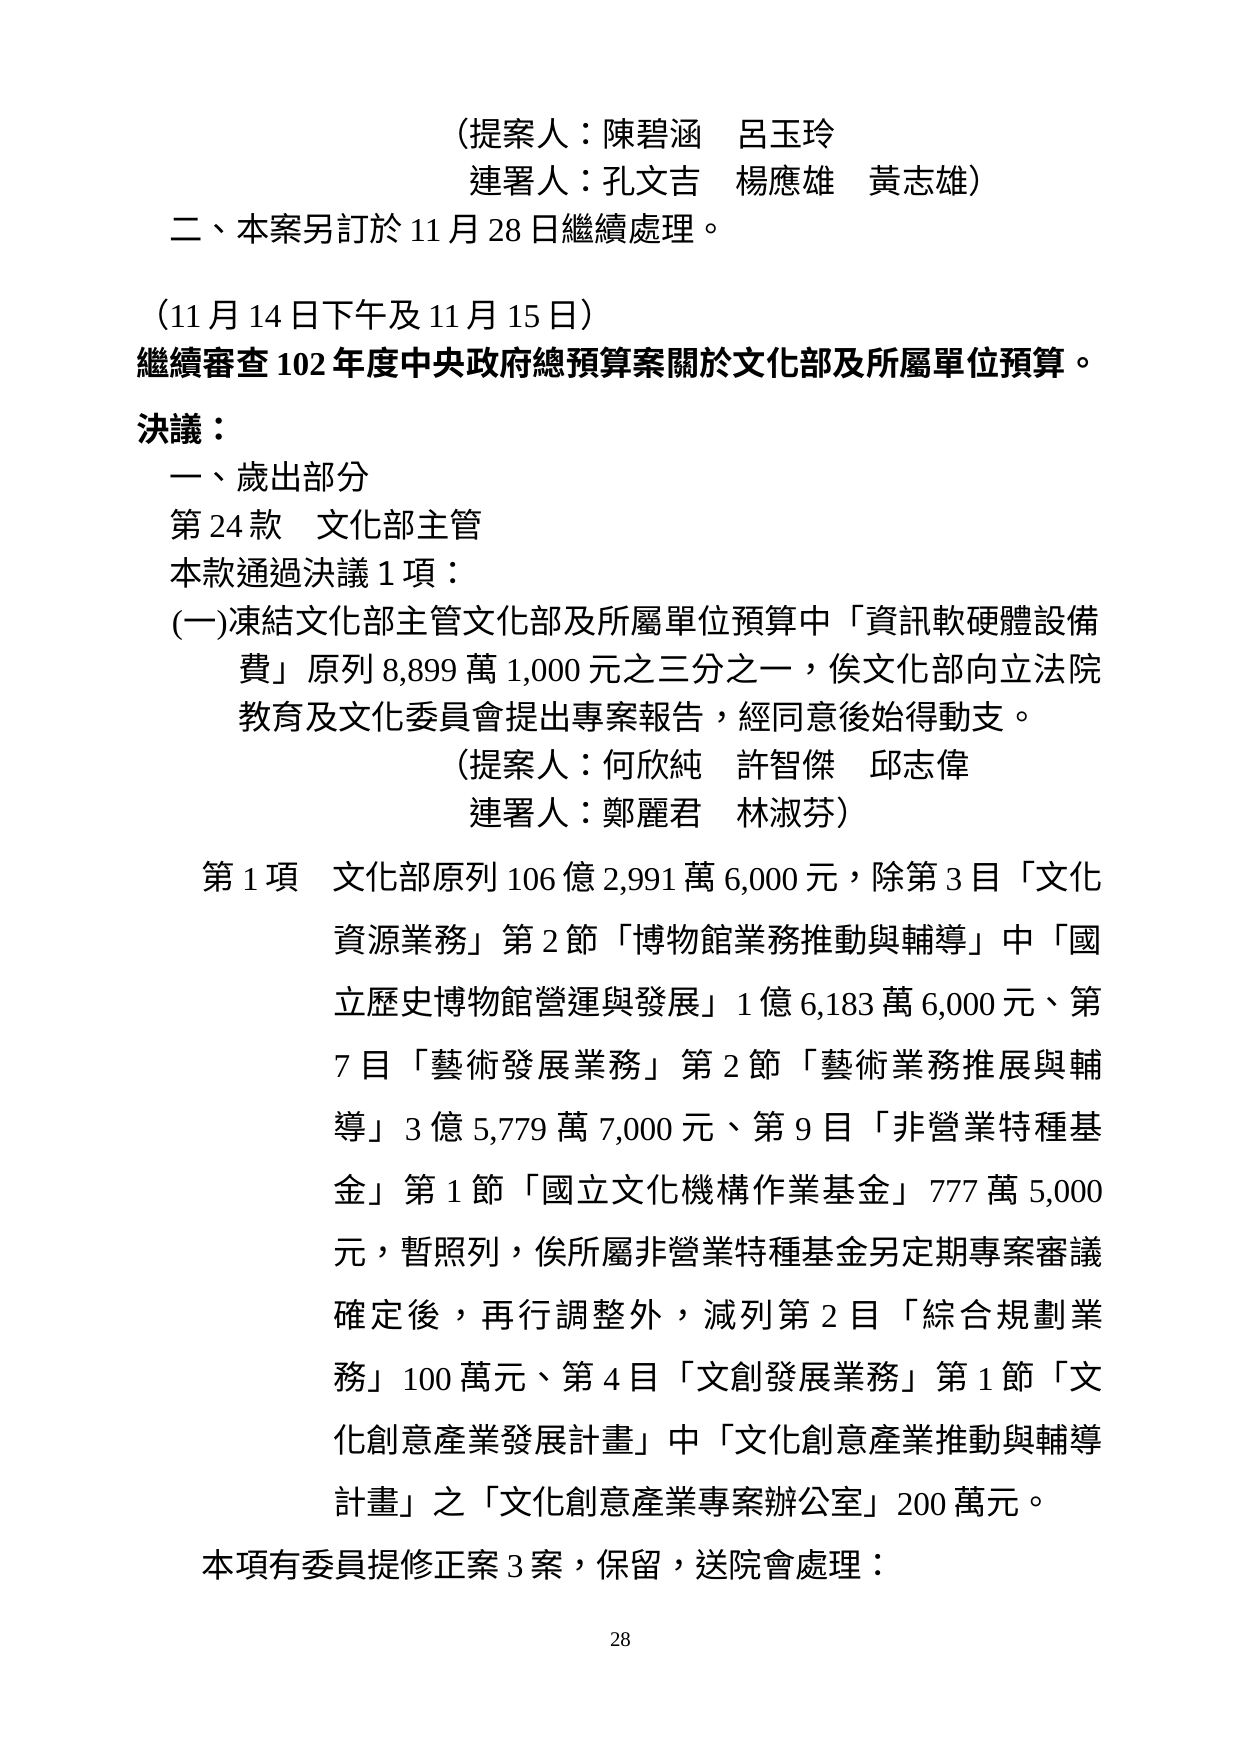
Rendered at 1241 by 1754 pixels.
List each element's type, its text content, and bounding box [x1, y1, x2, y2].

text （提案人：陳碧涵 呂玉玲 [136, 108, 1104, 156]
text 決議： [136, 403, 1102, 451]
text （提案人：何欣純 許智傑 邱志偉 [136, 739, 1104, 787]
text 繼續審查102年度中央政府總預算案關於文化部及所屬單位預算。 [136, 337, 1102, 385]
text 連署人：孔文吉 楊應雄 黃志雄） [136, 156, 1104, 203]
text 本款通過決議1項： [136, 547, 1103, 595]
text 第1項 文化部原列106億2,991萬6,000元，除第3目「文化資源業務」第2節「博物館業務推動與輔導」中「國立歷史博物館營運與發展」1億6,183萬6,000元、第7目「藝術發展業務」第2節「藝術業務推展與輔導」3億5,779萬7,000元、第9目「非營業特種基金」第1節「國立文化機構作業基金」777萬5,000元，暫照列，俟所屬非營業特種基金另定期專案審議確定後，再行調整外，減列第2目「綜合規劃業務」100萬元、第4目「文創發展業務」第1節「文化創意產業發展計畫」中「文化創意產業推動與輔導計畫」之「文化創意產業專案辦公室」200萬元。 [202, 835, 1103, 1522]
text (一)凍結文化部主管文化部及所屬單位預算中「資訊軟硬體設備費」原列8,899萬1,000元之三分之一，俟文化部向立法院教育及文化委員會提出專案報告，經同意後始得動支。 [172, 595, 1102, 739]
text 連署人：鄭麗君 林淑芬） [136, 787, 1104, 835]
text 一、歲出部分 [136, 451, 1103, 499]
text 第24款 文化部主管 [136, 499, 1103, 547]
text （11月14日下午及11月15日） [136, 289, 1104, 337]
text 二、本案另訂於11月28日繼續處理。 [136, 203, 1102, 251]
text 本項有委員提修正案3案，保留，送院會處理： [202, 1522, 1103, 1585]
